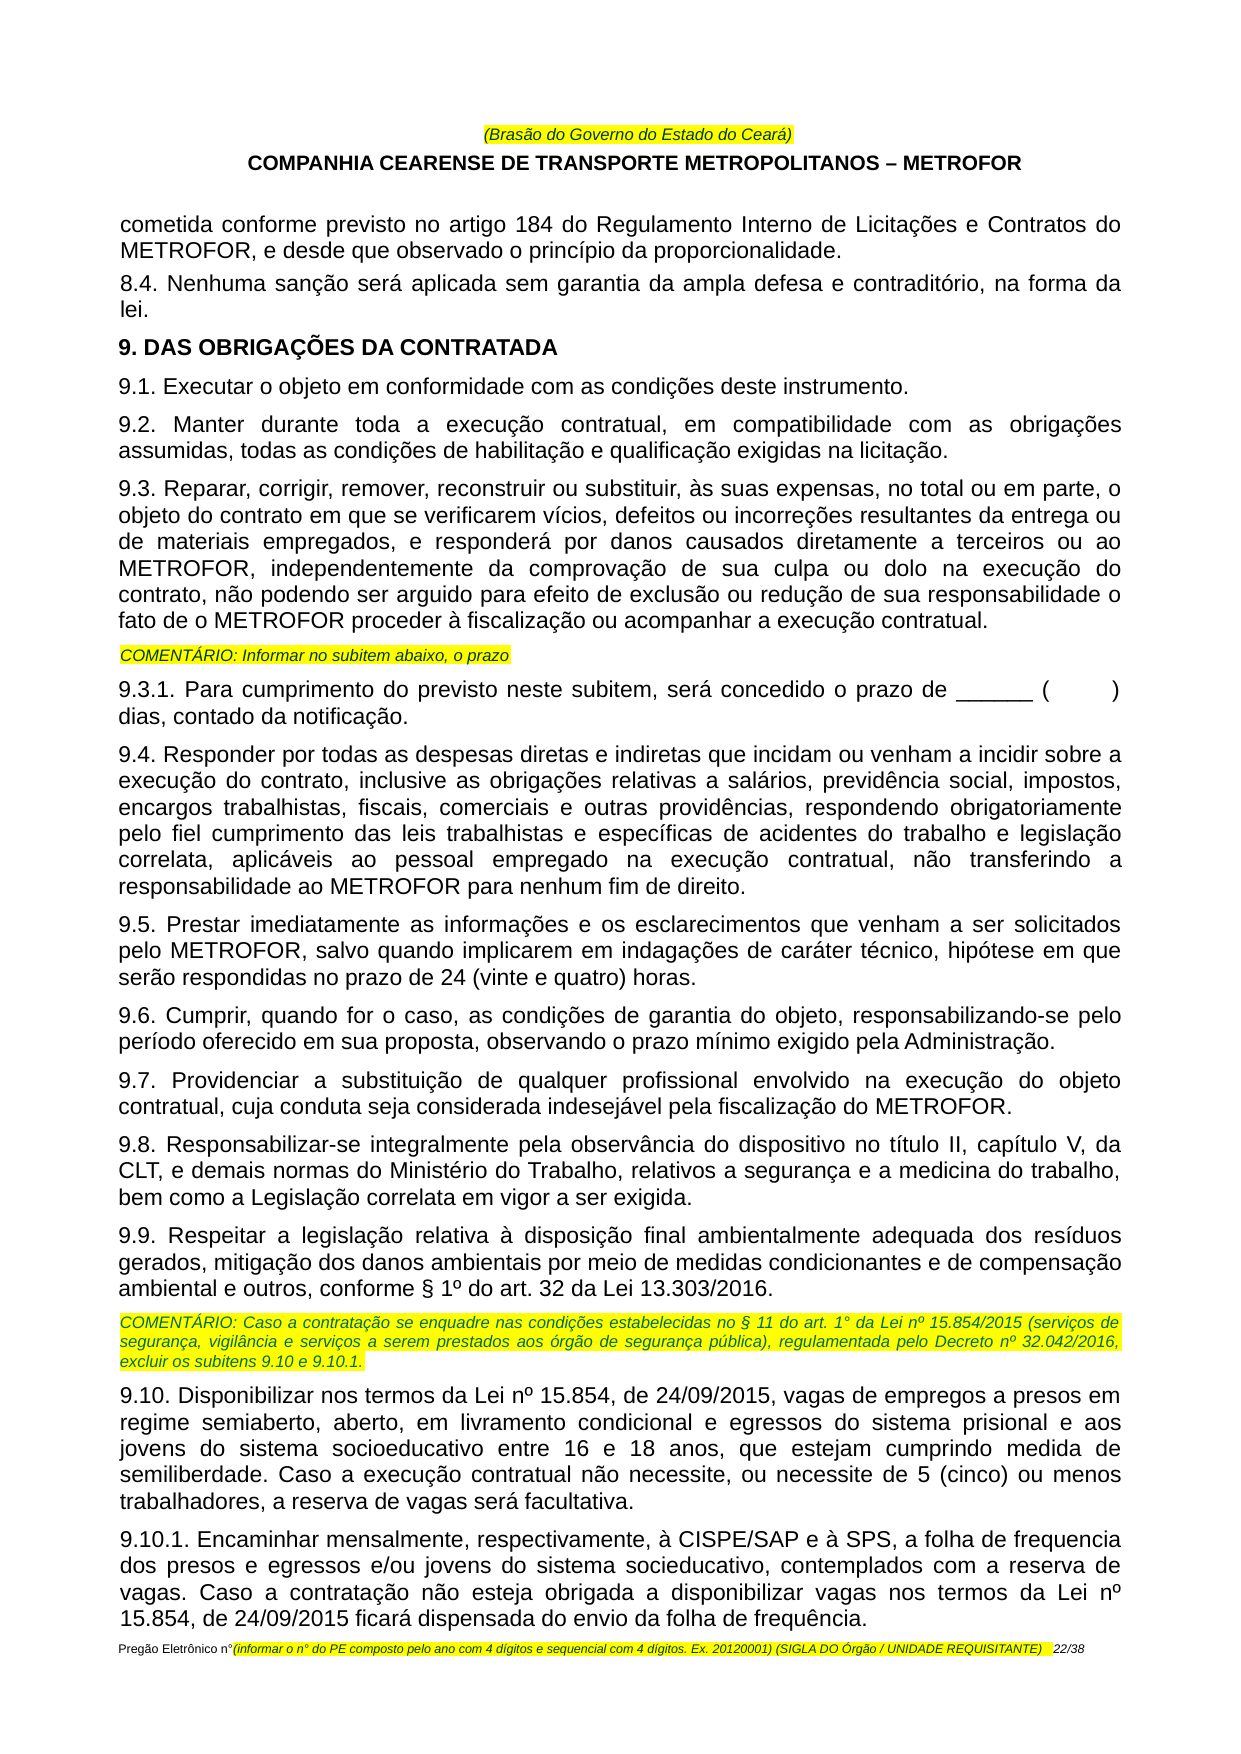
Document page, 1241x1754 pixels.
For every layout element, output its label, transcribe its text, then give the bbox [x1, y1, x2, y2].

text 9.10. Disponibilizar nos termos da Lei nº 15.854, de 24/09/2015, vagas de empregos a presos em regime semiaberto, aberto, em livramento condicional e egressos do sistema prisional e aos jovens do sistema socioeducativo entre 16 e 18 anos, que estejam cumprindo medida de semiliberdade. Caso a execução contratual não necessite, ou necessite de 5 (cinco) ou menos trabalhadores, a reserva de vagas será facultativa. [119, 1382, 1122, 1514]
text 9.9. Respeitar a legislação relativa à disposição final ambientalmente adequada dos resíduos gerados, mitigação dos danos ambientais por meio de medidas condicionantes e de compensação ambiental e outros, conforme § 1º do art. 32 da Lei 13.303/2016. [118, 1222, 1122, 1301]
text 9.8. Responsabilizar-se integralmente pela observância do dispositivo no título II, capítulo V, da CLT, e demais normas do Ministério do Trabalho, relativos a segurança e a medicina do trabalho, bem como a Legislação correlata em vigor a ser exigida. [118, 1131, 1122, 1210]
text 9.3.1. Para cumprimento do previsto neste subitem, será concedido o prazo de ______ ( ) dias, contado da notificação. [118, 676, 1122, 729]
text 9.10.1. Encaminhar mensalmente, respectivamente, à CISPE/SAP e à SPS, a folha de frequencia dos presos e egressos e/ou jovens do sistema socieducativo, contemplados com a reserva de vagas. Caso a contratação não esteja obrigada a disponibilizar vagas nos termos da Lei nº 15.854, de 24/09/2015 ficará dispensada do envio da folha de frequência. [119, 1526, 1122, 1631]
text COMENTÁRIO: Informar no subitem abaixo, o prazo [120, 645, 1122, 664]
text 9.1. Executar o objeto em conformidade com as condições deste instrumento. [118, 373, 1122, 399]
text 9.2. Manter durante toda a execução contratual, em compatibilidade com as obrigações assumidas, todas as condições de habilitação e qualificação exigidas na licitação. [118, 411, 1122, 463]
text cometida conforme previsto no artigo 184 do Regulamento Interno de Licitações e Contratos do METROFOR, e desde que observado o princípio da proporcionalidade. [120, 211, 1122, 264]
text COMENTÁRIO: Caso a contratação se enquadre nas condições estabelecidas no § 11 do art. 1° da Lei nº 15.854/2015 (serviços de segurança, vigilância e serviços a serem prestados aos órgão de segurança pública), regulamentada pelo Decreto nº 32.042/2016, excluir os subitens 9.10 e 9.10.1. [119, 1313, 1122, 1371]
text 9. DAS OBRIGAÇÕES DA CONTRATADA [118, 334, 1122, 361]
text 9.3. Reparar, corrigir, remover, reconstruir ou substituir, às suas expensas, no total ou em parte, o objeto do contrato em que se verificarem vícios, defeitos ou incorreções resultantes da entrega ou de materiais empregados, e responderá por danos causados diretamente a terceiros ou ao METROFOR, independentemente da comprovação de sua culpa ou dolo na execução do contrato, não podendo ser arguido para efeito de exclusão ou redução de sua responsabilidade o fato de o METROFOR proceder à fiscalização ou acompanhar a execução contratual. [118, 475, 1122, 633]
text 9.4. Responder por todas as despesas diretas e indiretas que incidam ou venham a incidir sobre a execução do contrato, inclusive as obrigações relativas a salários, previdência social, impostos, encargos trabalhistas, fiscais, comerciais e outras providências, respondendo obrigatoriamente pelo fiel cumprimento das leis trabalhistas e específicas de acidentes do trabalho e legislação correlata, aplicáveis ao pessoal empregado na execução contratual, não transferindo a responsabilidade ao METROFOR para nenhum fim de direito. [118, 741, 1122, 899]
text 9.6. Cumprir, quando for o caso, as condições de garantia do objeto, responsabilizando-se pelo período oferecido em sua proposta, observando o prazo mínimo exigido pela Administração. [118, 1002, 1122, 1055]
text 9.7. Providenciar a substituição de qualquer profissional envolvido na execução do objeto contratual, cuja conduta seja considerada indesejável pela fiscalização do METROFOR. [118, 1067, 1122, 1119]
text 8.4. Nenhuma sanção será aplicada sem garantia da ampla defesa e contraditório, na forma da lei. [120, 270, 1122, 322]
text 9.5. Prestar imediatamente as informações e os esclarecimentos que venham a ser solicitados pelo METROFOR, salvo quando implicarem em indagações de caráter técnico, hipótese em que serão respondidas no prazo de 24 (vinte e quatro) horas. [118, 911, 1122, 990]
